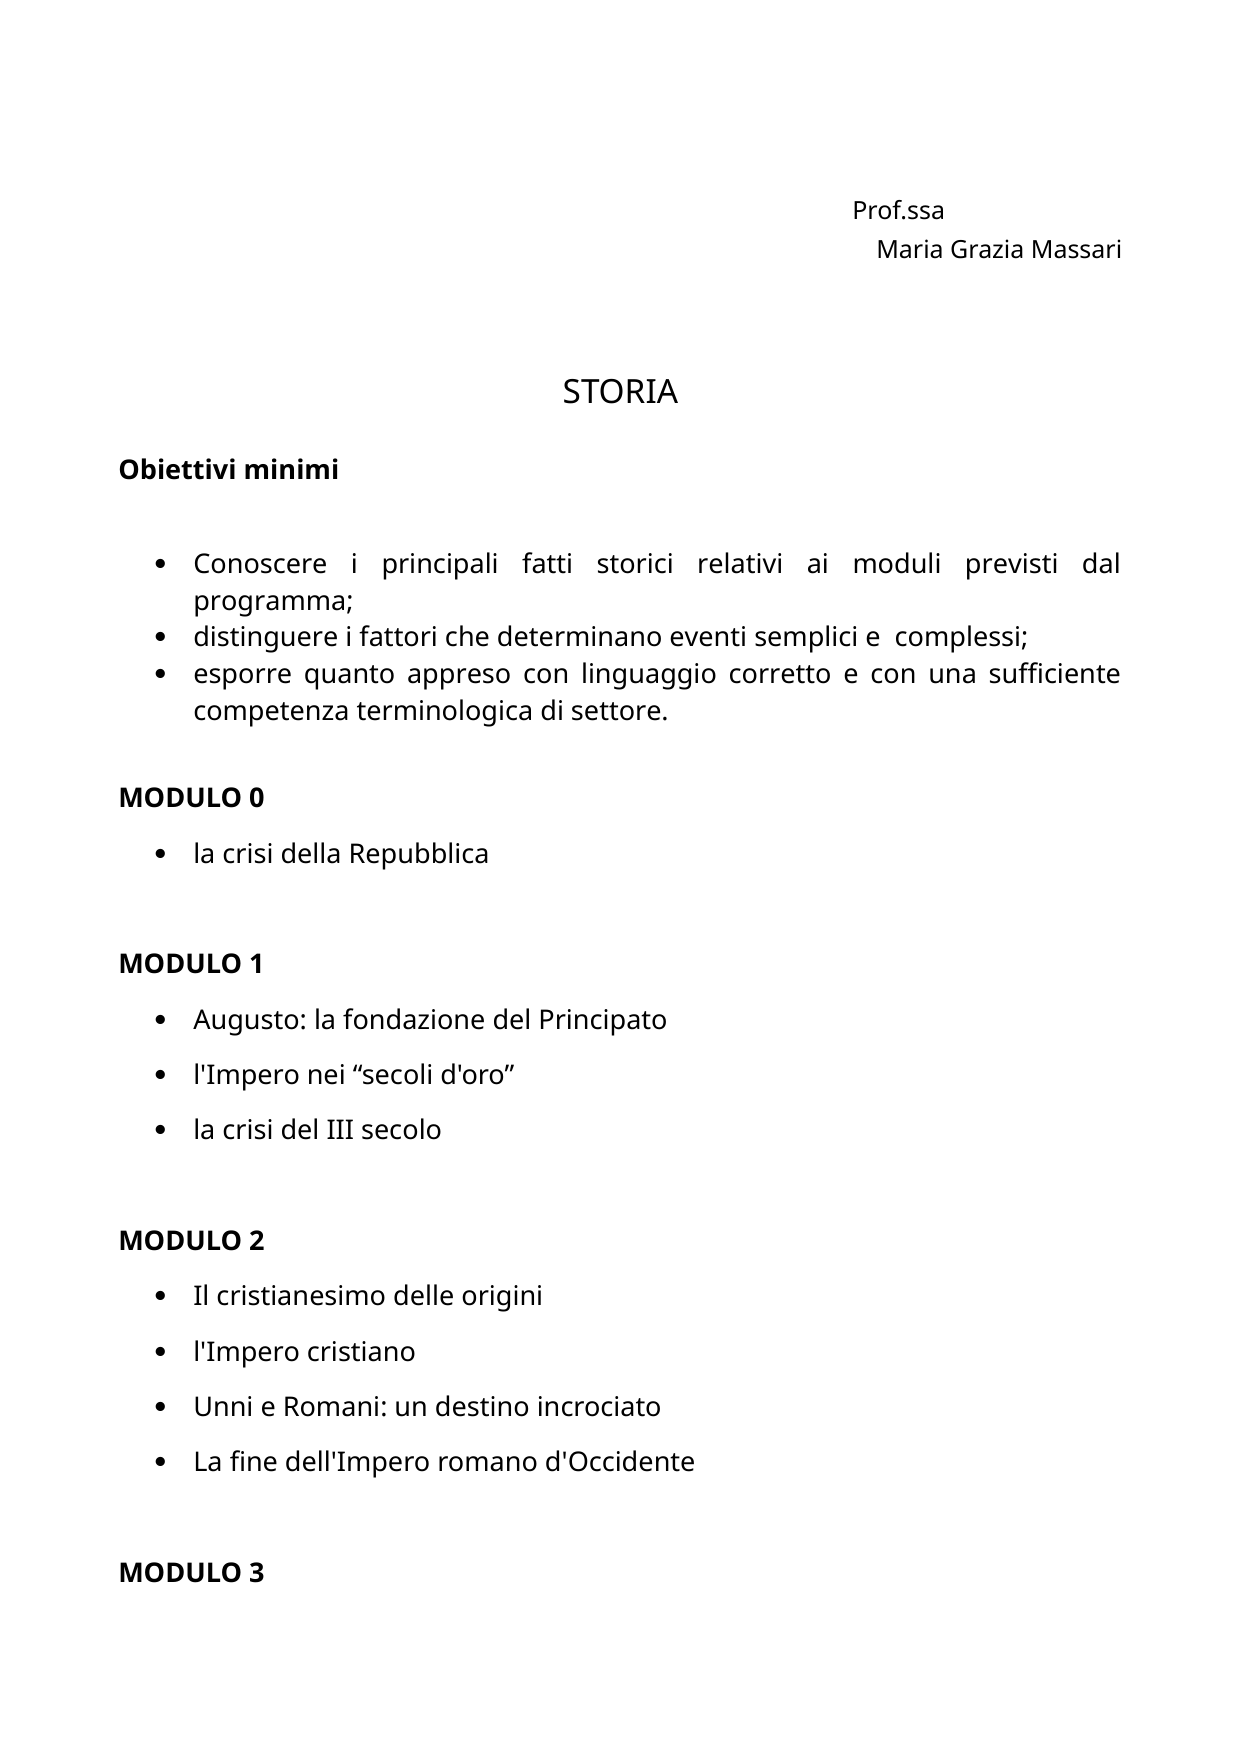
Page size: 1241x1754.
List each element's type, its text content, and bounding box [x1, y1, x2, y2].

list la crisi della Repubblica [156, 834, 1122, 871]
list l'Impero cristiano [156, 1332, 1122, 1369]
list Il cristianesimo delle origini [156, 1277, 1122, 1314]
list la crisi del III secolo [156, 1111, 1122, 1148]
list l'Impero nei “secoli d'oro” [156, 1056, 1122, 1092]
text MODULO 1 [118, 945, 1122, 982]
text Obiettivi minimi [118, 450, 1122, 487]
text Maria Grazia Massari [118, 232, 1122, 266]
list La fine dell'Impero romano d'Occidente [156, 1443, 1122, 1479]
list Augusto: la fondazione del Principato [156, 1000, 1122, 1037]
text STORIA [118, 368, 1122, 413]
list Conoscere i principali fatti storici relativi ai moduli previsti dal programma; [156, 544, 1122, 618]
text MODULO 3 [118, 1553, 1122, 1590]
text MODULO 2 [118, 1221, 1122, 1258]
text Prof.ssa [118, 175, 1122, 232]
text MODULO 0 [118, 779, 1122, 816]
list esporre quanto appreso con linguaggio corretto e con una sufficiente competenza terminologica di settore. [156, 655, 1122, 728]
list Unni e Romani: un destino incrociato [156, 1387, 1122, 1424]
list distinguere i fattori che determinano eventi semplici e complessi; [156, 618, 1122, 655]
